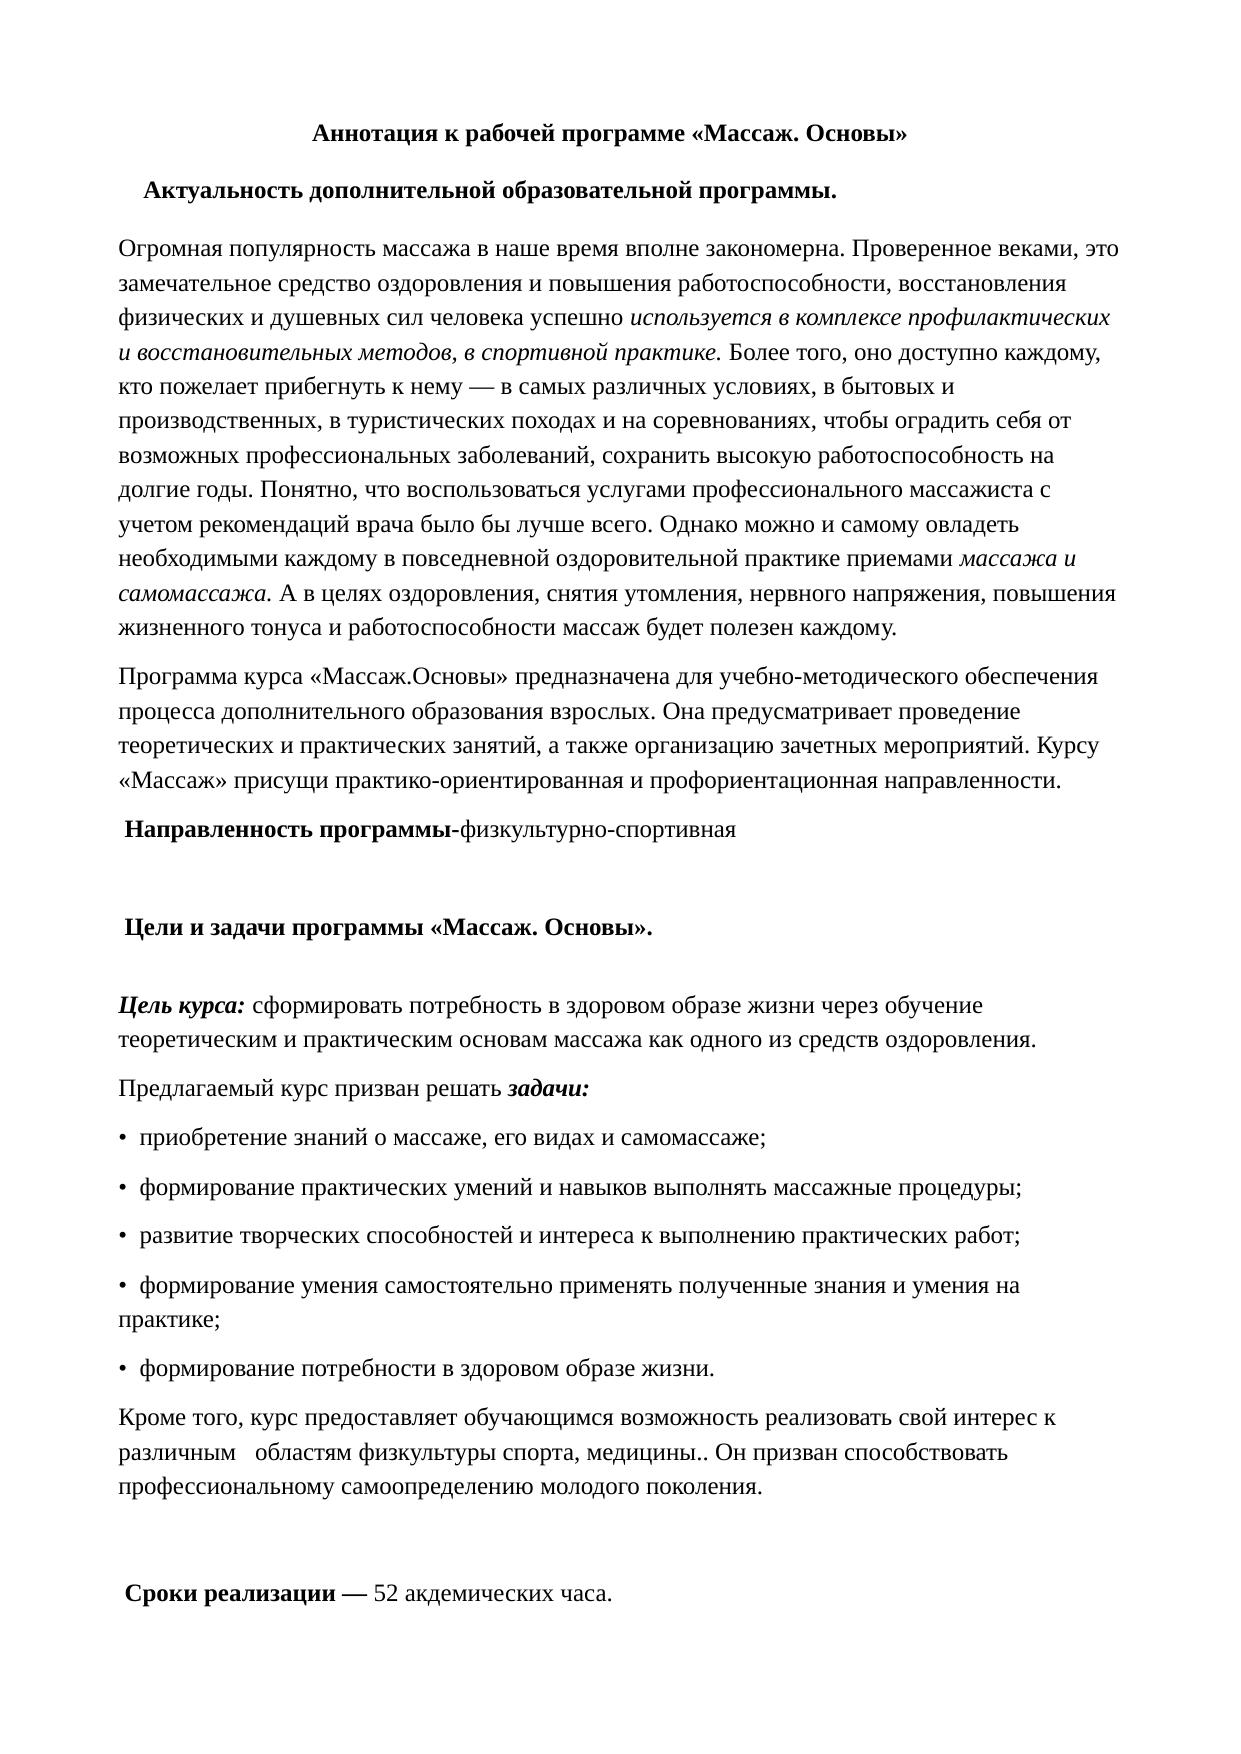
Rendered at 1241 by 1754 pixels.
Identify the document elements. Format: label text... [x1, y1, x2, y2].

text Сроки реализации — 52 акдемических часа. [118, 1578, 1122, 1607]
text Цели и задачи программы «Массаж. Основы». [118, 912, 1122, 941]
text Кроме того, курс предоставляет обучающимся возможность реализовать свой интерес к различным областям физкультуры спорта, медицины.. Он призван способствовать профессиональному самоопределению молодого поколения. [118, 1402, 1122, 1500]
text Направленность программы-физкультурно-спортивная [118, 814, 1122, 843]
text • формирование потребности в здоровом образе жизни. [118, 1353, 1122, 1382]
text Цель курса: сформировать потребность в здоровом образе жизни через обучение теоретическим и практическим основам массажа как одного из средств оздоровления. [118, 990, 1122, 1053]
text Огромная популярность массажа в наше время вполне закономерна. Проверенное веками, это замечательное средство оздоровления и повышения работоспособности, восстановления физических и душевных сил человека успешно используется в комплексе профилактических и восстановительных методов, в спортивной практике. Более того, оно доступно каждому, кто пожелает прибегнуть к нему — в самых различных условиях, в бытовых и производственных, в туристических походах и на соревнованиях, чтобы оградить себя от возможных профессиональных заболеваний, сохранить высокую работоспособность на долгие годы. Понятно, что воспользоваться услугами профессионального массажиста с учетом рекомендаций врача было бы лучше всего. Однако можно и самому овладеть необходимыми каждому в повседневной оздоровительной практике приемами массажа и самомассажа. А в целях оздоровления, снятия утомления, нервного напряжения, повышения жизненного тонуса и работоспособности массаж будет полезен каждому. [118, 233, 1122, 641]
text Аннотация к рабочей программе «Массаж. Основы» [118, 118, 1122, 147]
text Актуальность дополнительной образовательной программы. [118, 176, 1122, 204]
text Предлагаемый курс призван решать задачи: [118, 1073, 1122, 1102]
text • формирование практических умений и навыков выполнять массажные процедуры; [118, 1172, 1122, 1200]
text • приобретение знаний о массаже, его видах и самомассаже; [118, 1122, 1122, 1151]
text • формирование умения самостоятельно применять полученные знания и умения на практике; [118, 1270, 1122, 1333]
text • развитие творческих способностей и интереса к выполнению практических работ; [118, 1221, 1122, 1249]
text Программа курса «Массаж.Основы» предназначена для учебно-методического обеспечения процесса дополнительного образования взрослых. Она предусматривает проведение теоретических и практических занятий, а также организацию зачетных мероприятий. Курсу «Массаж» присущи практико-ориентированная и профориентационная направленности. [118, 661, 1122, 794]
